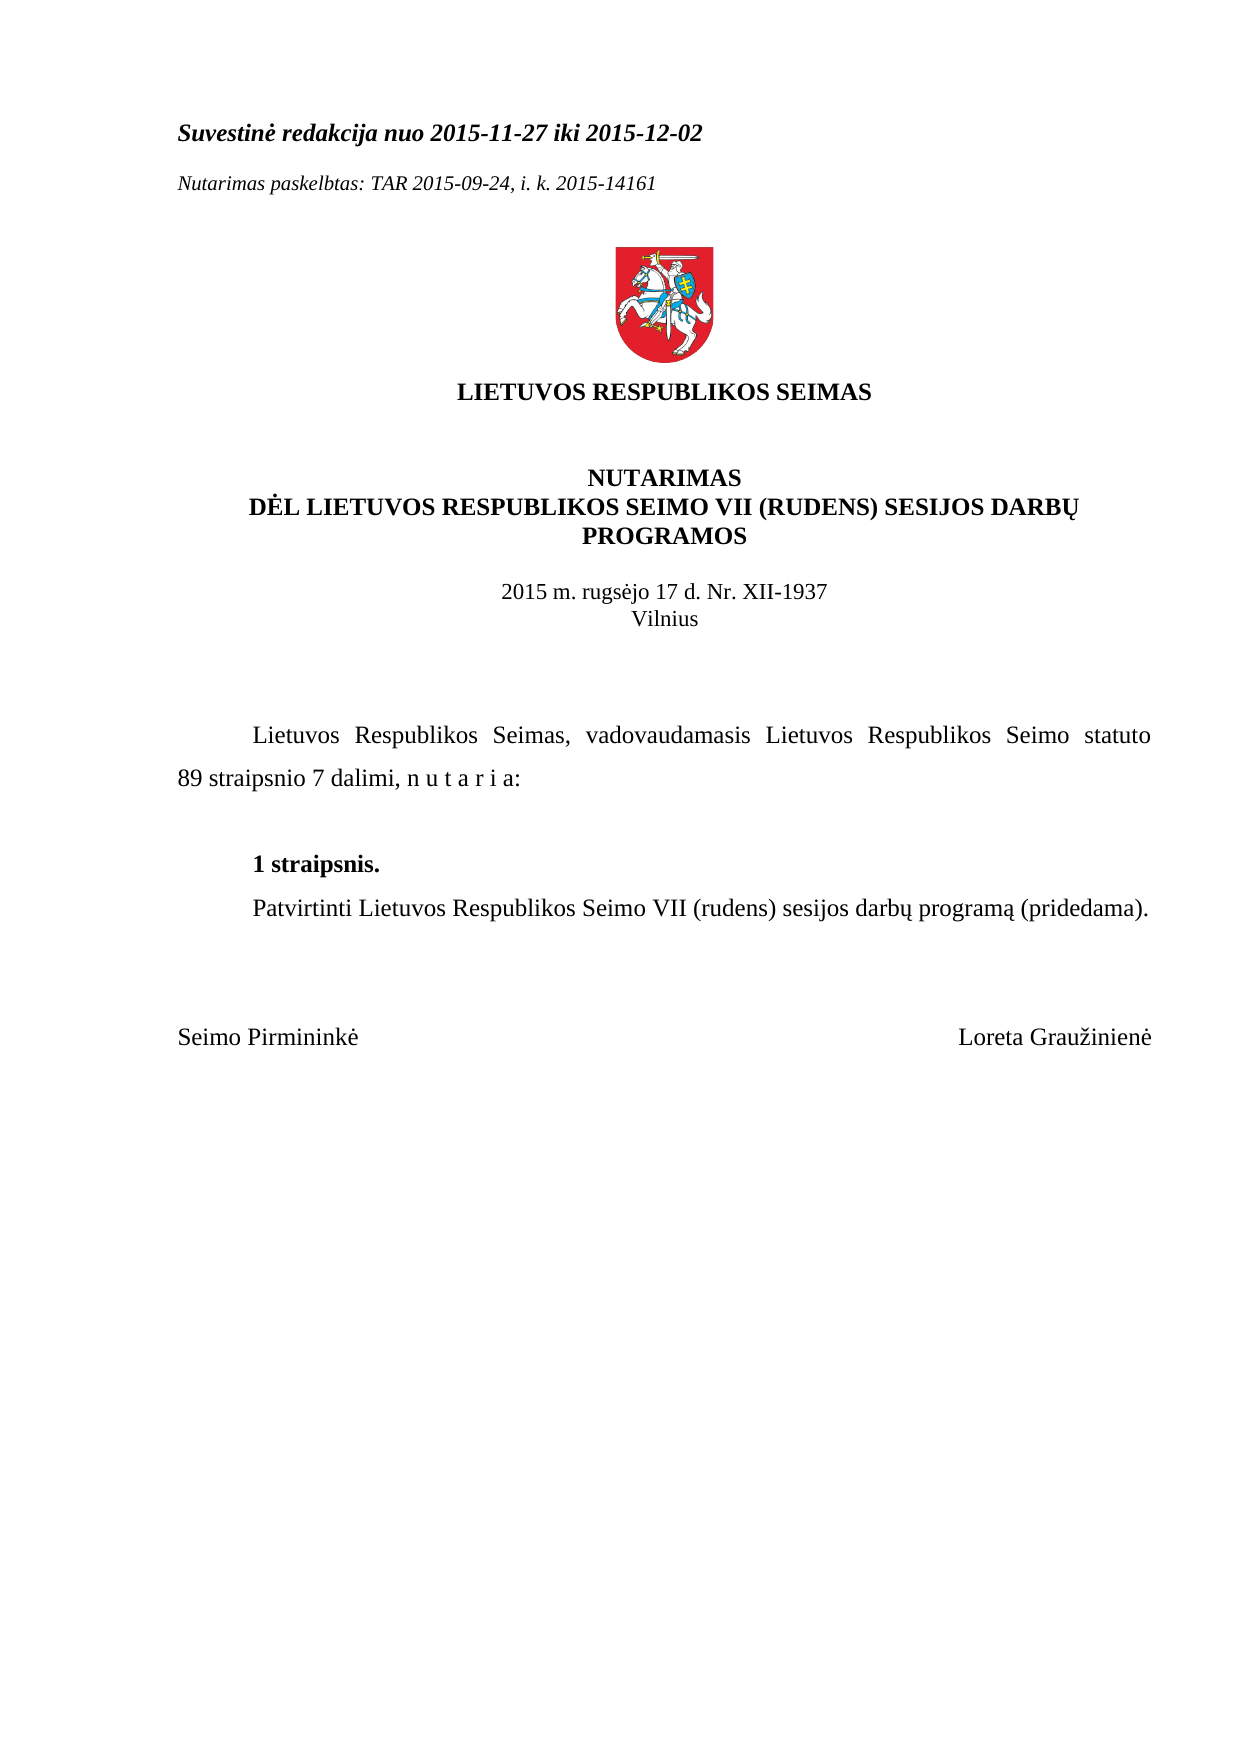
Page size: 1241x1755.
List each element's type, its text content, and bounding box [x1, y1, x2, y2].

text Suvestinė redakcija nuo 2015-11-27 iki 2015-12-02 [177, 118, 1152, 147]
text Patvirtinti Lietuvos Respublikos Seimo VII (rudens) sesijos darbų programą (pridedama). [177, 893, 1152, 921]
text LIETUVOS RESPUBLIKOS SEIMAS [177, 377, 1152, 406]
text DĖL LIETUVOS RESPUBLIKOS SEIMO VII (RUDENS) SESIJOS DARBŲ PROGRAMOS [177, 492, 1152, 549]
text 2015 m. rugsėjo 17 d. Nr. XII-1937 [177, 578, 1152, 604]
text Seimo Pirmininkė Loreta Graužinienė [177, 1022, 1152, 1051]
text 1 straipsnis. [177, 849, 1152, 878]
text Vilnius [177, 604, 1152, 631]
text Lietuvos Respublikos Seimas, vadovaudamasis Lietuvos Respublikos Seimo statuto 89 straipsnio 7 dalimi, n u t a r i a: [177, 720, 1152, 792]
text Nutarimas paskelbtas: TAR 2015-09-24, i. k. 2015-14161 [177, 171, 1152, 195]
text NUTARIMAS [177, 463, 1152, 492]
